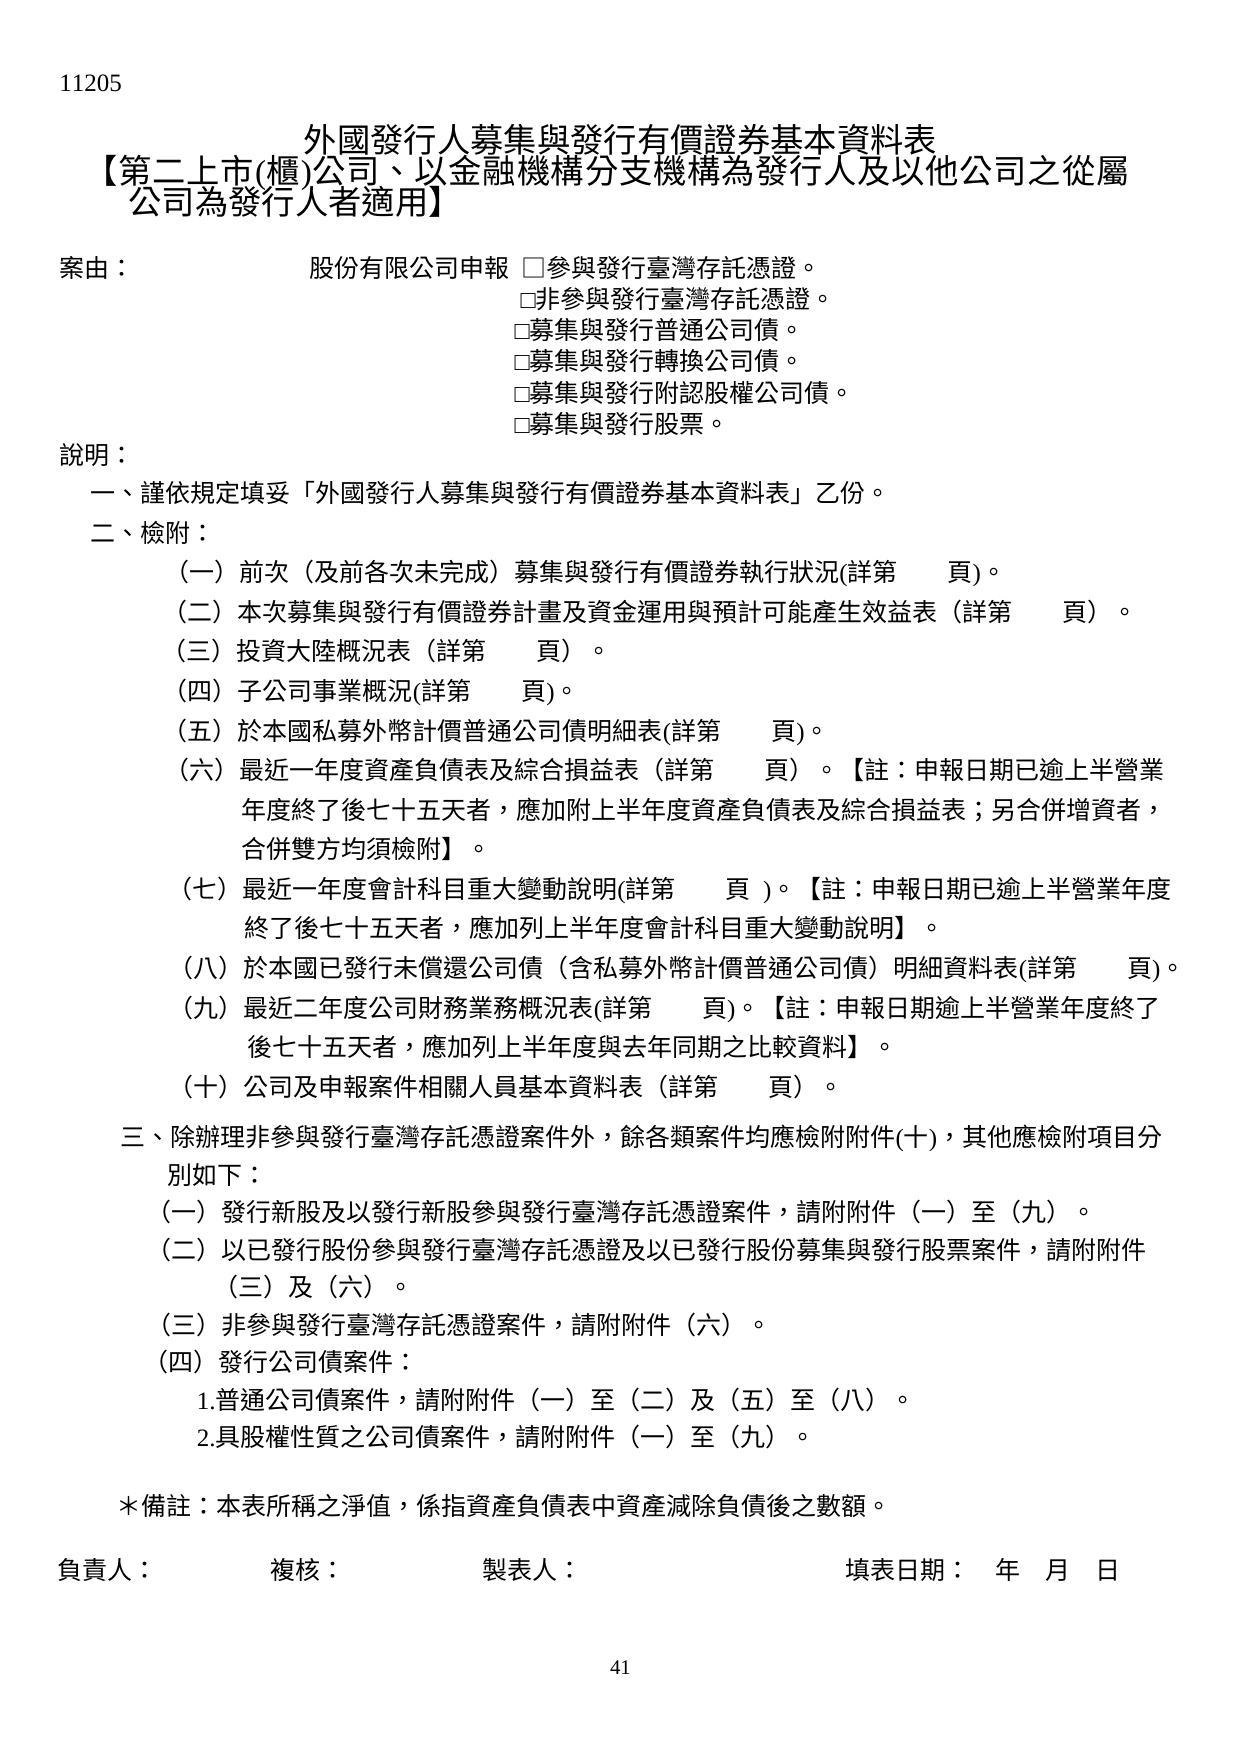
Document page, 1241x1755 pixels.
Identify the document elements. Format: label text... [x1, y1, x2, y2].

text （四）子公司事業概況(詳第 頁)。 [163, 669, 1181, 708]
text （七）最近一年度會計科目重大變動說明(詳第 頁 )。【註：申報日期已逾上半營業年度終了後七十五天者，應加列上半年度會計科目重大變動說明】。 [167, 867, 1181, 946]
text （四）發行公司債案件： [134, 1342, 1181, 1379]
text □募集與發行附認股權公司債。 [59, 377, 1181, 408]
text 二、檢附： [59, 510, 1181, 550]
text （一）發行新股及以發行新股參與發行臺灣存託憑證案件，請附附件（一）至（九）。 [146, 1192, 1181, 1229]
text （十）公司及申報案件相關人員基本資料表（詳第 頁）。 [168, 1064, 1181, 1104]
text □募集與發行轉換公司債。 [59, 346, 1181, 377]
text （六）最近一年度資產負債表及綜合損益表（詳第 頁）。【註：申報日期已逾上半營業年度終了後七十五天者，應加附上半年度資產負債表及綜合損益表；另合併增資者，合併雙方均須檢附】。 [164, 748, 1181, 867]
text □募集與發行普通公司債。 [59, 314, 1181, 346]
text □募集與發行股票。 [59, 408, 1181, 439]
text □非參與發行臺灣存託憑證。 [59, 283, 1181, 314]
text （二）以已發行股份參與發行臺灣存託憑證及以已發行股份募集與發行股票案件，請附附件（三）及（六）。 [146, 1229, 1181, 1304]
text （一）前次（及前各次未完成）募集與發行有價證券執行狀況(詳第 頁)。 [164, 550, 1181, 589]
text （三）投資大陸概況表（詳第 頁）。 [161, 629, 1181, 669]
text 負責人： 複核： 製表人： 填表日期： 年 月 日 [58, 1554, 1181, 1585]
text （九）最近二年度公司財務業務概況表(詳第 頁)。【註：申報日期逾上半營業年度終了後七十五天者，應加列上半年度與去年同期之比較資料】。 [168, 985, 1181, 1064]
text ＊備註：本表所稱之淨值，係指資產負債表中資產減除負債後之數額。 [116, 1485, 1181, 1523]
text 2.具股權性質之公司債案件，請附附件（一）至（九）。 [197, 1417, 1181, 1454]
text 三、除辦理非參與發行臺灣存託憑證案件外，餘各類案件均應檢附附件(十)，其他應檢附項目分別如下： [120, 1117, 1181, 1192]
text （二）本次募集與發行有價證券計畫及資金運用與預計可能產生效益表（詳第 頁）。 [162, 589, 1181, 629]
text 1.普通公司債案件，請附附件（一）至（二）及（五）至（八）。 [197, 1379, 1181, 1417]
text 說明： [59, 439, 1181, 471]
text （八）於本國已發行未償還公司債（含私募外幣計價普通公司債）明細資料表(詳第 頁)。 [168, 946, 1181, 985]
text 外國發行人募集與發行有價證券基本資料表 [59, 127, 1181, 158]
text 案由： 股份有限公司申報 □參與發行臺灣存託憑證。 [59, 252, 1181, 283]
text （五）於本國私募外幣計價普通公司債明細表(詳第 頁)。 [163, 708, 1181, 748]
text 一、謹依規定填妥「外國發行人募集與發行有價證券基本資料表」乙份。 [59, 471, 1181, 510]
text （三）非參與發行臺灣存託憑證案件，請附附件（六）。 [146, 1304, 1181, 1342]
text 【第二上市(櫃)公司、以金融機構分支機構為發行人及以他公司之從屬公司為發行人者適用】 [84, 158, 1131, 221]
